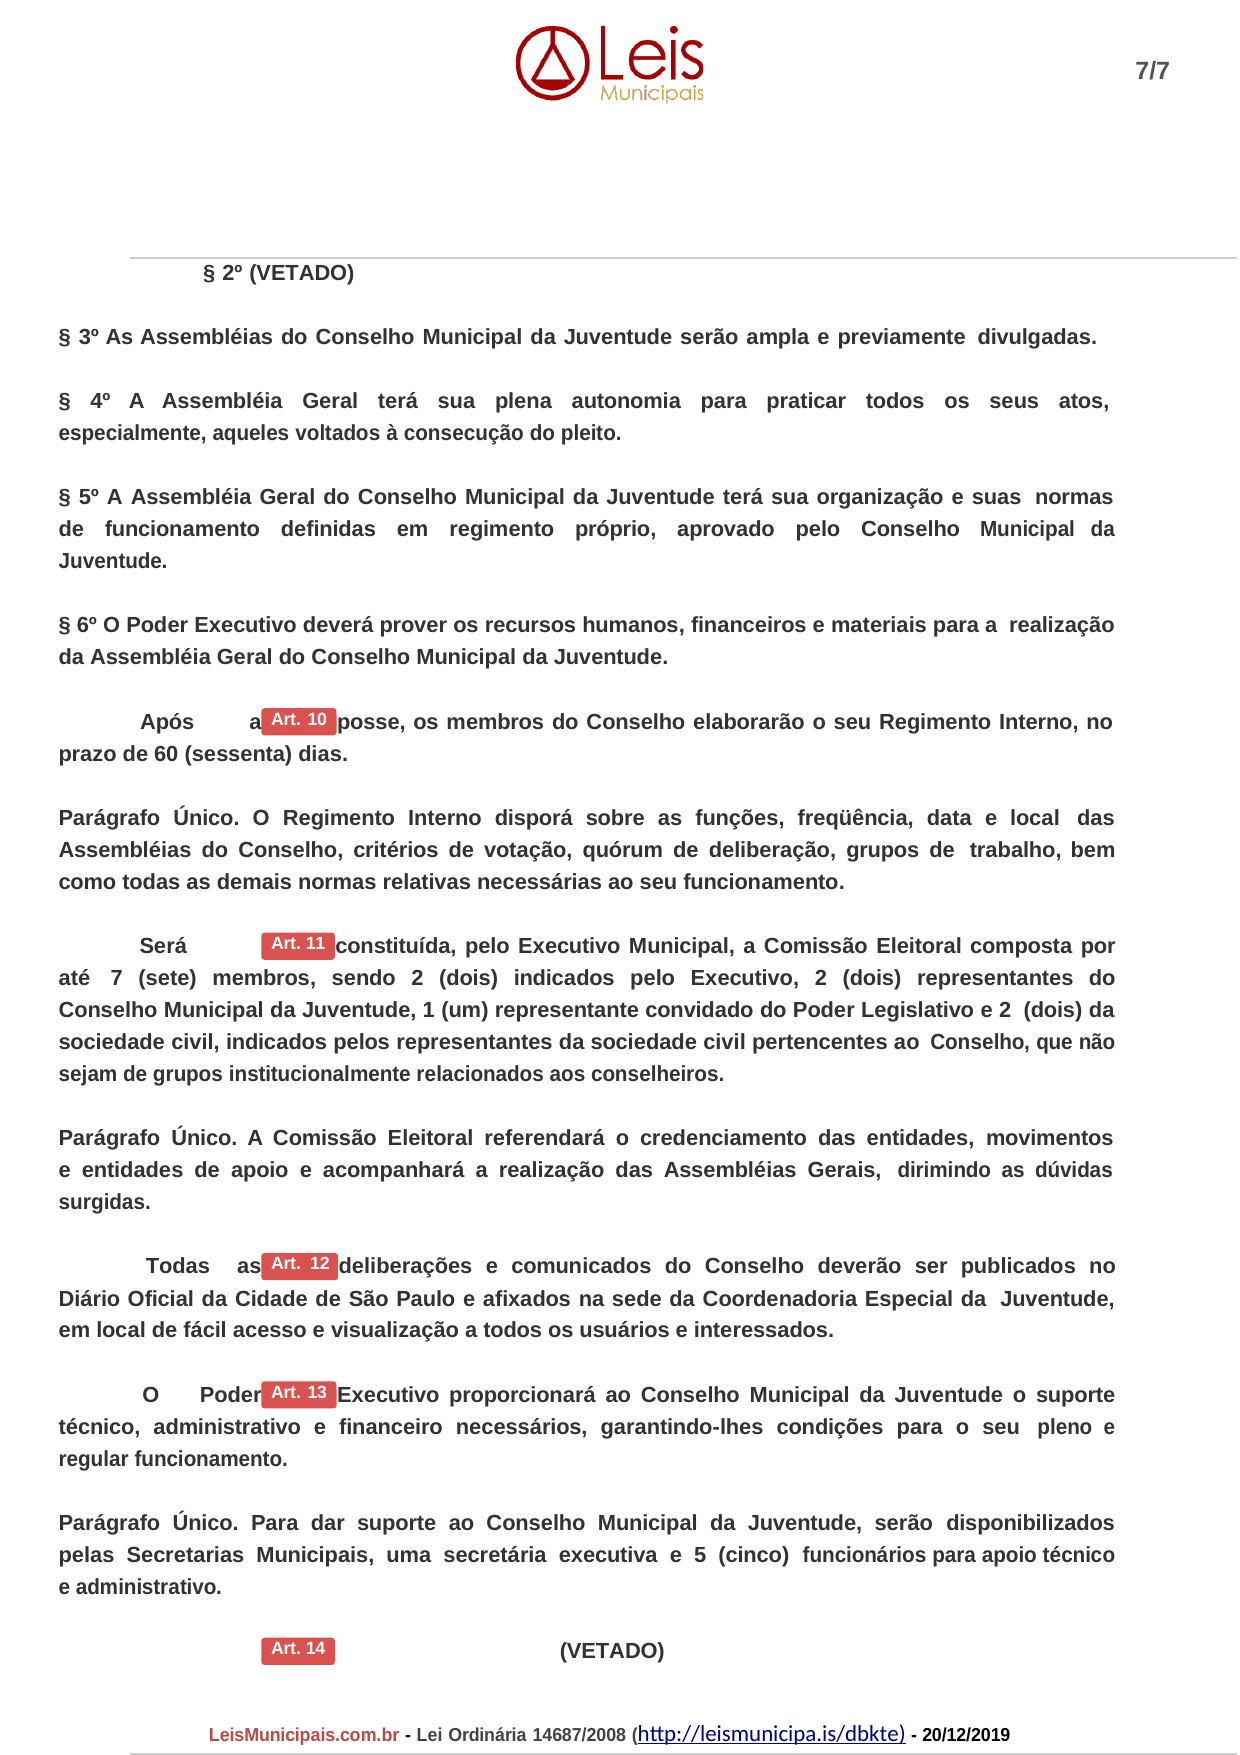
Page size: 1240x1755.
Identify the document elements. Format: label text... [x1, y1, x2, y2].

text Parágrafo Único. A Comissão Eleitoral referendará o credenciamento das entidades, movimentos e entidades de apoio e acompanhará a realização das Assembléias Gerais, dirimindo as dúvidas surgidas. [58, 1125, 1114, 1214]
text § 6º O Poder Executivo deverá prover os recursos humanos, financeiros e materiais para a realização da Assembléia Geral do Conselho Municipal da Juventude. [58, 612, 1115, 669]
text Será constituída, pelo Executivo Municipal, a Comissão Eleitoral composta por até 7 (sete) membros, sendo 2 (dois) indicados pelo Executivo, 2 (dois) representantes do Conselho Municipal da Juventude, 1 (um) representante convidado do Poder Legislativo e 2 (dois) da sociedade civil, indicados pelos representantes da sociedade civil pertencentes ao Conselho, que não sejam de grupos institucionalmente relacionados aos conselheiros. [58, 933, 1116, 1086]
text Parágrafo Único. O Regimento Interno disporá sobre as funções, freqüência, data e local das Assembléias do Conselho, critérios de votação, quórum de deliberação, grupos de trabalho, bem como todas as demais normas relativas necessárias ao seu funcionamento. [58, 805, 1116, 894]
text § 5º A Assembléia Geral do Conselho Municipal da Juventude terá sua organização e suas normas de funcionamento definidas em regimento próprio, aprovado pelo Conselho Municipal da Juventude. [58, 484, 1115, 573]
text [203, 249, 1192, 257]
text § 2º (VETADO) [203, 259, 1192, 284]
text Parágrafo Único. Para dar suporte ao Conselho Municipal da Juventude, serão disponibilizados pelas Secretarias Municipais, uma secretária executiva e 5 (cinco) funcionários para apoio técnico e administrativo. [58, 1510, 1116, 1599]
text § 3º As Assembléias do Conselho Municipal da Juventude serão ampla e previamente divulgadas. [58, 323, 1111, 349]
text Todas as deliberações e comunicados do Conselho deverão ser publicados no Diário Oficial da Cidade de São Paulo e afixados na sede da Coordenadoria Especial da Juventude, em local de fácil acesso e visualização a todos os usuários e interessados. [58, 1253, 1116, 1343]
text § 4º A Assembléia Geral terá sua plena autonomia para praticar todos os seus atos, especialmente, aqueles voltados à consecução do pleito. [58, 388, 1110, 445]
text (VETADO) [334, 1638, 1192, 1663]
text Após a posse, os membros do Conselho elaborarão o seu Regimento Interno, no prazo de 60 (sessenta) dias. [58, 708, 1113, 766]
text O Poder Executivo proporcionará ao Conselho Municipal da Juventude o suporte técnico, administrativo e financeiro necessários, garantindo-lhes condições para o seu pleno e regular funcionamento. [58, 1382, 1116, 1471]
